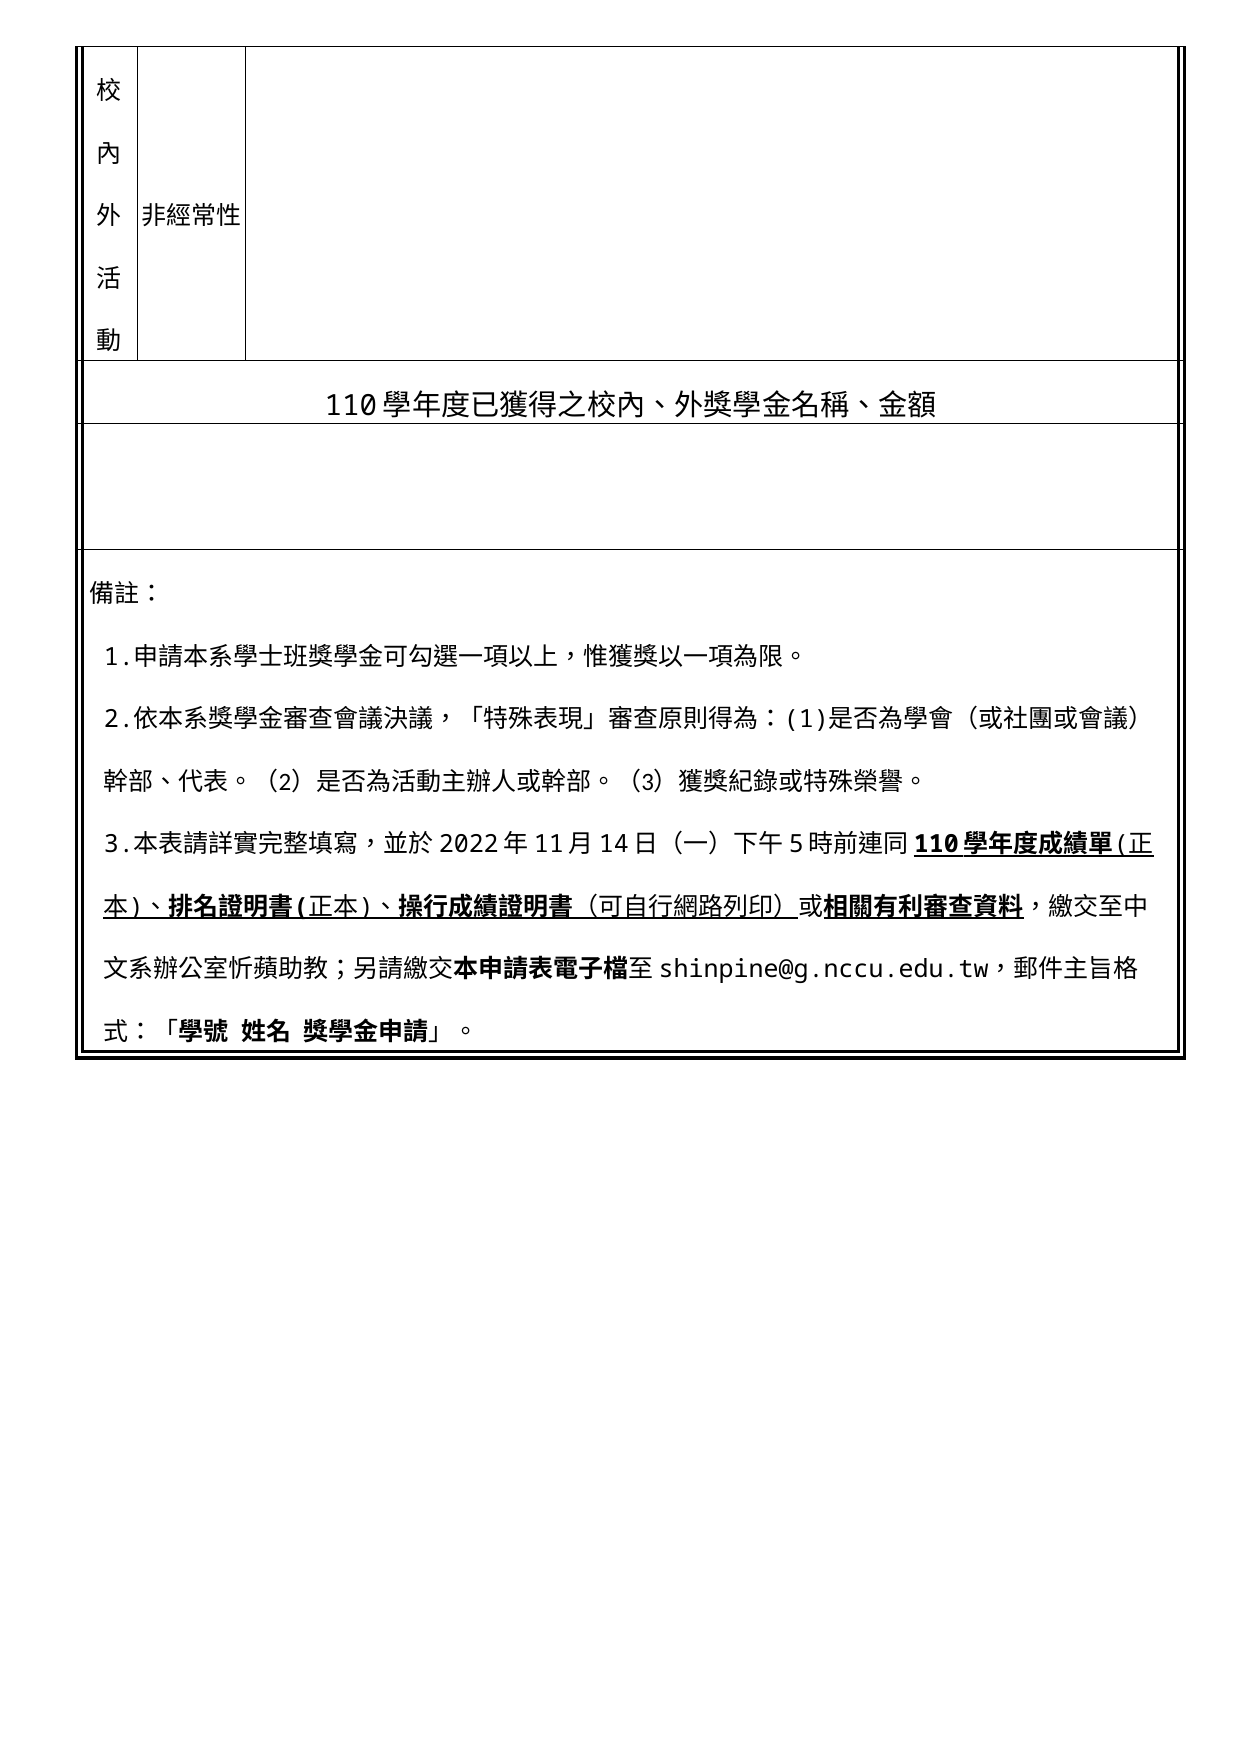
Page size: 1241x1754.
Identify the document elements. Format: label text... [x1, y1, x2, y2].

table_cell 備註： 1.申請本系學士班獎學金可勾選一項以上，惟獲獎以一項為限。 2.依本系獎學金審查會議決議，「特殊表現」審查原則得為：(1)是否為學會（或社團或會議）幹部、代表。（2）是否為活動主辦人或幹部。（3）獲獎紀錄或特殊榮譽。 3.本表請詳實完整填寫，並於2022年11月14日（一）下午5時前連同110學年度成績單(正本)、排名證明書(正本)、操行成績證明書（可自行網路列印）或相關有利審查資料，繳交至中文系辦公室忻蘋助教；另請繳交本申請表電子檔至shinpine@g.nccu.edu.tw，郵件主旨格式：「學號 姓名 獎學金申請」。 [84, 550, 1177, 1050]
table_cell 非經常性 [138, 47, 245, 359]
table_cell [84, 424, 1177, 549]
table_cell [246, 47, 1177, 359]
table_cell 校 內 外 活 動 [84, 47, 137, 359]
table_cell 110學年度已獲得之校內、外獎學金名稱、金額 [84, 361, 1177, 423]
